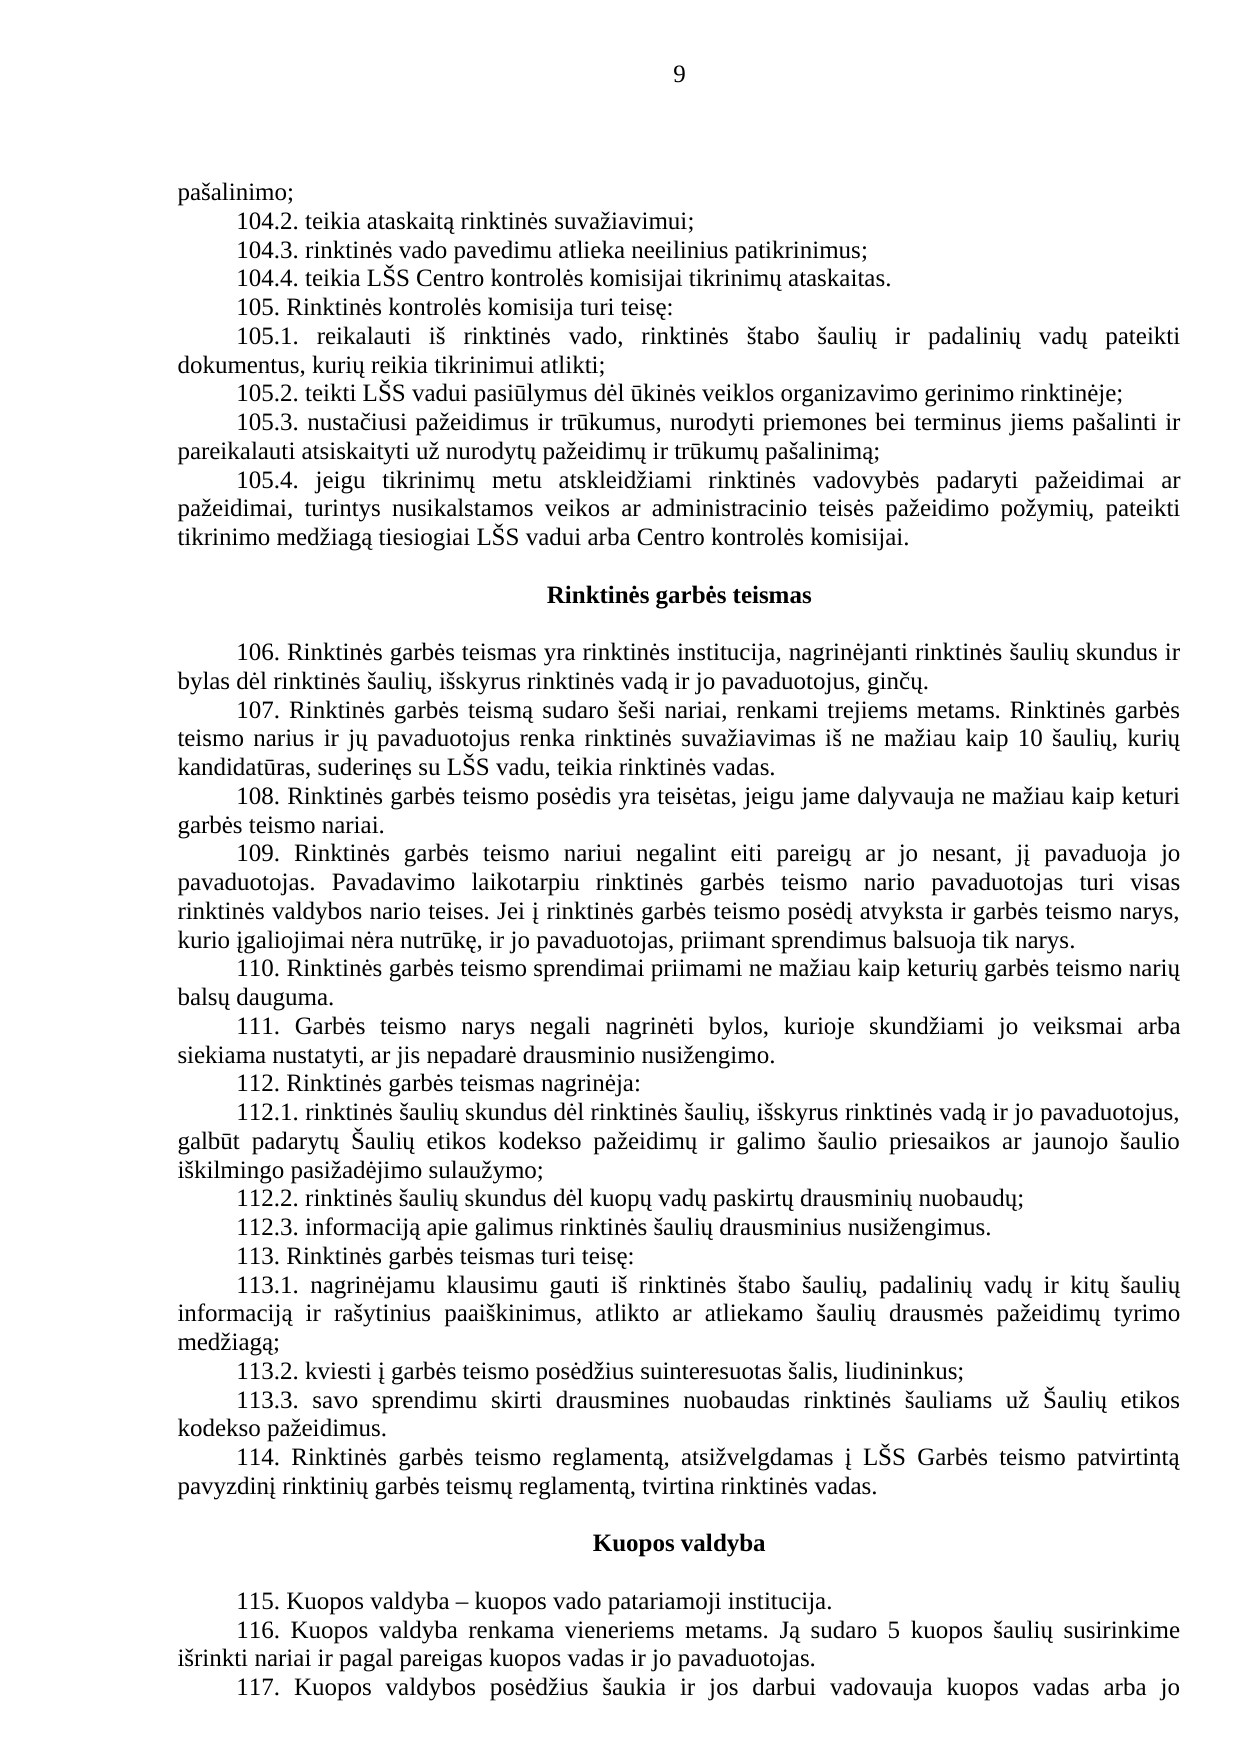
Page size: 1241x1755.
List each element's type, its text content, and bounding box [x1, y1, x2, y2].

text 113.2. kviesti į garbės teismo posėdžius suinteresuotas šalis, liudininkus; [177, 1356, 1181, 1385]
text 105. Rinktinės kontrolės komisija turi teisę: [177, 292, 1181, 321]
text 105.4. jeigu tikrinimų metu atskleidžiami rinktinės vadovybės padaryti pažeidimai ar pažeidimai, turintys nusikalstamos veikos ar administracinio teisės pažeidimo požymių, pateikti tikrinimo medžiagą tiesiogiai LŠS vadui arba Centro kontrolės komisijai. [177, 465, 1181, 551]
text 115. Kuopos valdyba – kuopos vado patariamoji institucija. [177, 1586, 1181, 1615]
text 114. Rinktinės garbės teismo reglamentą, atsižvelgdamas į LŠS Garbės teismo patvirtintą pavyzdinį rinktinių garbės teismų reglamentą, tvirtina rinktinės vadas. [177, 1442, 1181, 1500]
text 117. Kuopos valdybos posėdžius šaukia ir jos darbui vadovauja kuopos vadas arba jo [177, 1672, 1181, 1701]
text 112.3. informaciją apie galimus rinktinės šaulių drausminius nusižengimus. [177, 1212, 1181, 1241]
text pašalinimo; [177, 177, 1181, 206]
text 112.1. rinktinės šaulių skundus dėl rinktinės šaulių, išskyrus rinktinės vadą ir jo pavaduotojus, galbūt padarytų Šaulių etikos kodekso pažeidimų ir galimo šaulio priesaikos ar jaunojo šaulio iškilmingo pasižadėjimo sulaužymo; [177, 1097, 1181, 1183]
text 111. Garbės teismo narys negali nagrinėti bylos, kurioje skundžiami jo veiksmai arba siekiama nustatyti, ar jis nepadarė drausminio nusižengimo. [177, 1011, 1181, 1068]
text Rinktinės garbės teismas [177, 580, 1181, 608]
text 104.3. rinktinės vado pavedimu atlieka neeilinius patikrinimus; [177, 235, 1181, 263]
text 113.1. nagrinėjamu klausimu gauti iš rinktinės štabo šaulių, padalinių vadų ir kitų šaulių informaciją ir rašytinius paaiškinimus, atlikto ar atliekamo šaulių drausmės pažeidimų tyrimo medžiagą; [177, 1270, 1181, 1356]
text 104.2. teikia ataskaitą rinktinės suvažiavimui; [177, 206, 1181, 235]
text 112.2. rinktinės šaulių skundus dėl kuopų vadų paskirtų drausminių nuobaudų; [177, 1183, 1181, 1212]
text 110. Rinktinės garbės teismo sprendimai priimami ne mažiau kaip keturių garbės teismo narių balsų dauguma. [177, 953, 1181, 1011]
text 106. Rinktinės garbės teismas yra rinktinės institucija, nagrinėjanti rinktinės šaulių skundus ir bylas dėl rinktinės šaulių, išskyrus rinktinės vadą ir jo pavaduotojus, ginčų. [177, 637, 1181, 695]
text 108. Rinktinės garbės teismo posėdis yra teisėtas, jeigu jame dalyvauja ne mažiau kaip keturi garbės teismo nariai. [177, 781, 1181, 838]
text 107. Rinktinės garbės teismą sudaro šeši nariai, renkami trejiems metams. Rinktinės garbės teismo narius ir jų pavaduotojus renka rinktinės suvažiavimas iš ne mažiau kaip 10 šaulių, kurių kandidatūras, suderinęs su LŠS vadu, teikia rinktinės vadas. [177, 695, 1181, 781]
text 105.3. nustačiusi pažeidimus ir trūkumus, nurodyti priemones bei terminus jiems pašalinti ir pareikalauti atsiskaityti už nurodytų pažeidimų ir trūkumų pašalinimą; [177, 407, 1181, 465]
text 105.1. reikalauti iš rinktinės vado, rinktinės štabo šaulių ir padalinių vadų pateikti dokumentus, kurių reikia tikrinimui atlikti; [177, 321, 1181, 378]
text 116. Kuopos valdyba renkama vieneriems metams. Ją sudaro 5 kuopos šaulių susirinkime išrinkti nariai ir pagal pareigas kuopos vadas ir jo pavaduotojas. [177, 1615, 1181, 1672]
text 113.3. savo sprendimu skirti drausmines nuobaudas rinktinės šauliams už Šaulių etikos kodekso pažeidimus. [177, 1385, 1181, 1442]
text 109. Rinktinės garbės teismo nariui negalint eiti pareigų ar jo nesant, jį pavaduoja jo pavaduotojas. Pavadavimo laikotarpiu rinktinės garbės teismo nario pavaduotojas turi visas rinktinės valdybos nario teises. Jei į rinktinės garbės teismo posėdį atvyksta ir garbės teismo narys, kurio įgaliojimai nėra nutrūkę, ir jo pavaduotojas, priimant sprendimus balsuoja tik narys. [177, 838, 1181, 953]
text 113. Rinktinės garbės teismas turi teisę: [177, 1241, 1181, 1270]
text 112. Rinktinės garbės teismas nagrinėja: [177, 1068, 1181, 1097]
text 104.4. teikia LŠS Centro kontrolės komisijai tikrinimų ataskaitas. [177, 263, 1181, 292]
text Kuopos valdyba [177, 1528, 1181, 1557]
text 105.2. teikti LŠS vadui pasiūlymus dėl ūkinės veiklos organizavimo gerinimo rinktinėje; [177, 378, 1181, 407]
